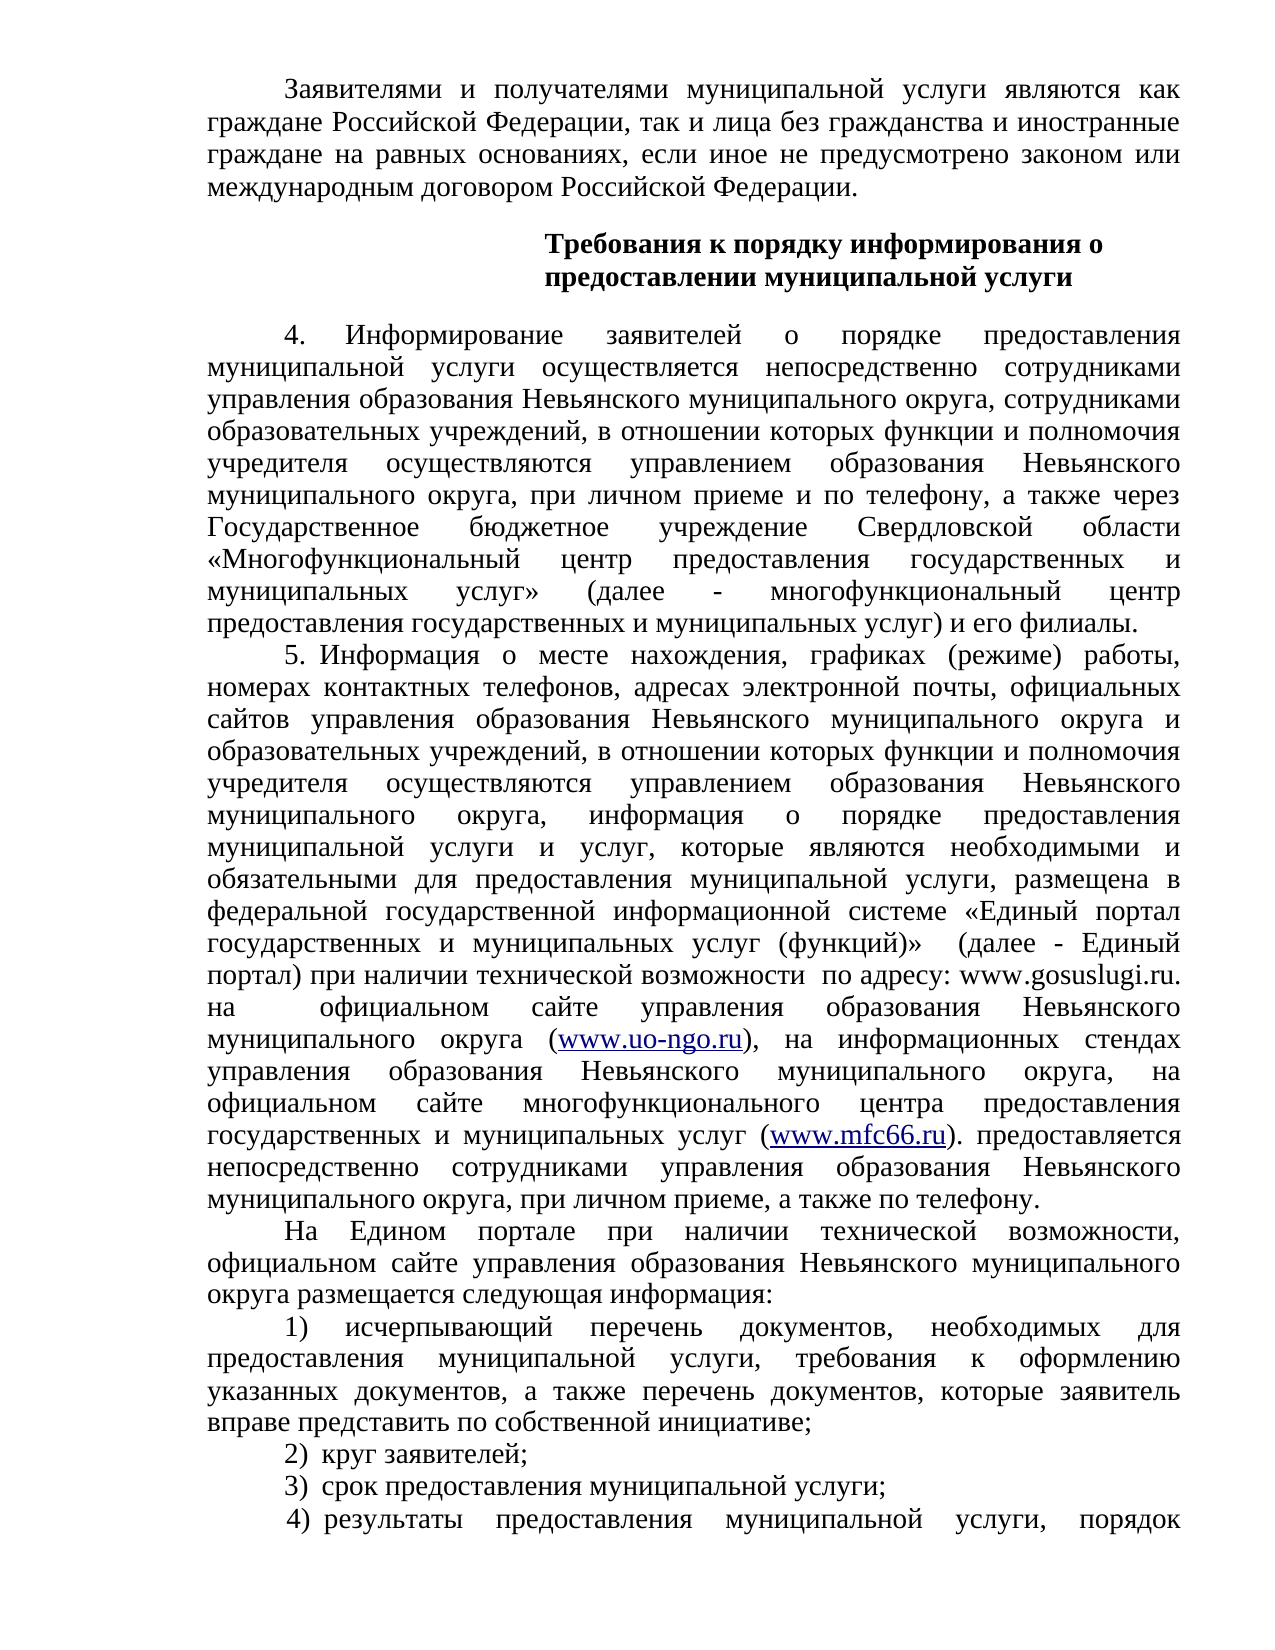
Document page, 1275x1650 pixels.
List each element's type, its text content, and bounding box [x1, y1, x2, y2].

list Информация о месте нахождения, графиках (режиме) работы, номерах контактных телефонов, адресах электронной почты, официальных сайтов управления образования Невьянского муниципального округа и образовательных учреждений, в отношении которых функции и полномочия учредителя осуществляются управлением образования Невьянского муниципального округа, информация о порядке предоставления муниципальной услуги и услуг, которые являются необходимыми и обязательными для предоставления муниципальной услуги, размещена в федеральной государственной информационной системе «Единый портал государственных и муниципальных услуг (функций)» (далее - Единый портал) при наличии технической возможности по адресу: www.gosuslugi.ru. на официальном сайте управления образования Невьянского муниципального округа (www.uo-ngo.ru), на информационных стендах управления образования Невьянского муниципального округа, на официальном сайте многофункционального центра предоставления государственных и муниципальных услуг (www.mfc66.ru). предоставляется непосредственно сотрудниками управления образования Невьянского муниципального округа, при личном приеме, а также по телефону. [207, 639, 1181, 1214]
text На Едином портале при наличии технической возможности, официальном сайте управления образования Невьянского муниципального округа размещается следующая информация: [207, 1214, 1181, 1310]
list круг заявителей; [207, 1438, 1181, 1470]
list результаты предоставления муниципальной услуги, порядок [207, 1502, 1181, 1535]
list исчерпывающий перечень документов, необходимых для предоставления муниципальной услуги, требования к оформлению указанных документов, а также перечень документов, которые заявитель вправе представить по собственной инициативе; [207, 1310, 1181, 1438]
list Информирование заявителей о порядке предоставления муниципальной услуги осуществляется непосредственно сотрудниками управления образования Невьянского муниципального округа, сотрудниками образовательных учреждений, в отношении которых функции и полномочия учредителя осуществляются управлением образования Невьянского муниципального округа, при личном приеме и по телефону, а также через Государственное бюджетное учреждение Свердловской области «Многофункциональный центр предоставления государственных и муниципальных услуг» (далее - многофункциональный центр предоставления государственных и муниципальных услуг) и его филиалы. [207, 319, 1181, 639]
text Заявителями и получателями муниципальной услуги являются как граждане Российской Федерации, так и лица без гражданства и иностранные граждане на равных основаниях, если иное не предусмотрено законом или международным договором Российской Федерации. [207, 73, 1181, 203]
text Требования к порядку информирования о предоставлении муниципальной услуги [544, 227, 1181, 293]
list срок предоставления муниципальной услуги; [207, 1470, 1181, 1502]
